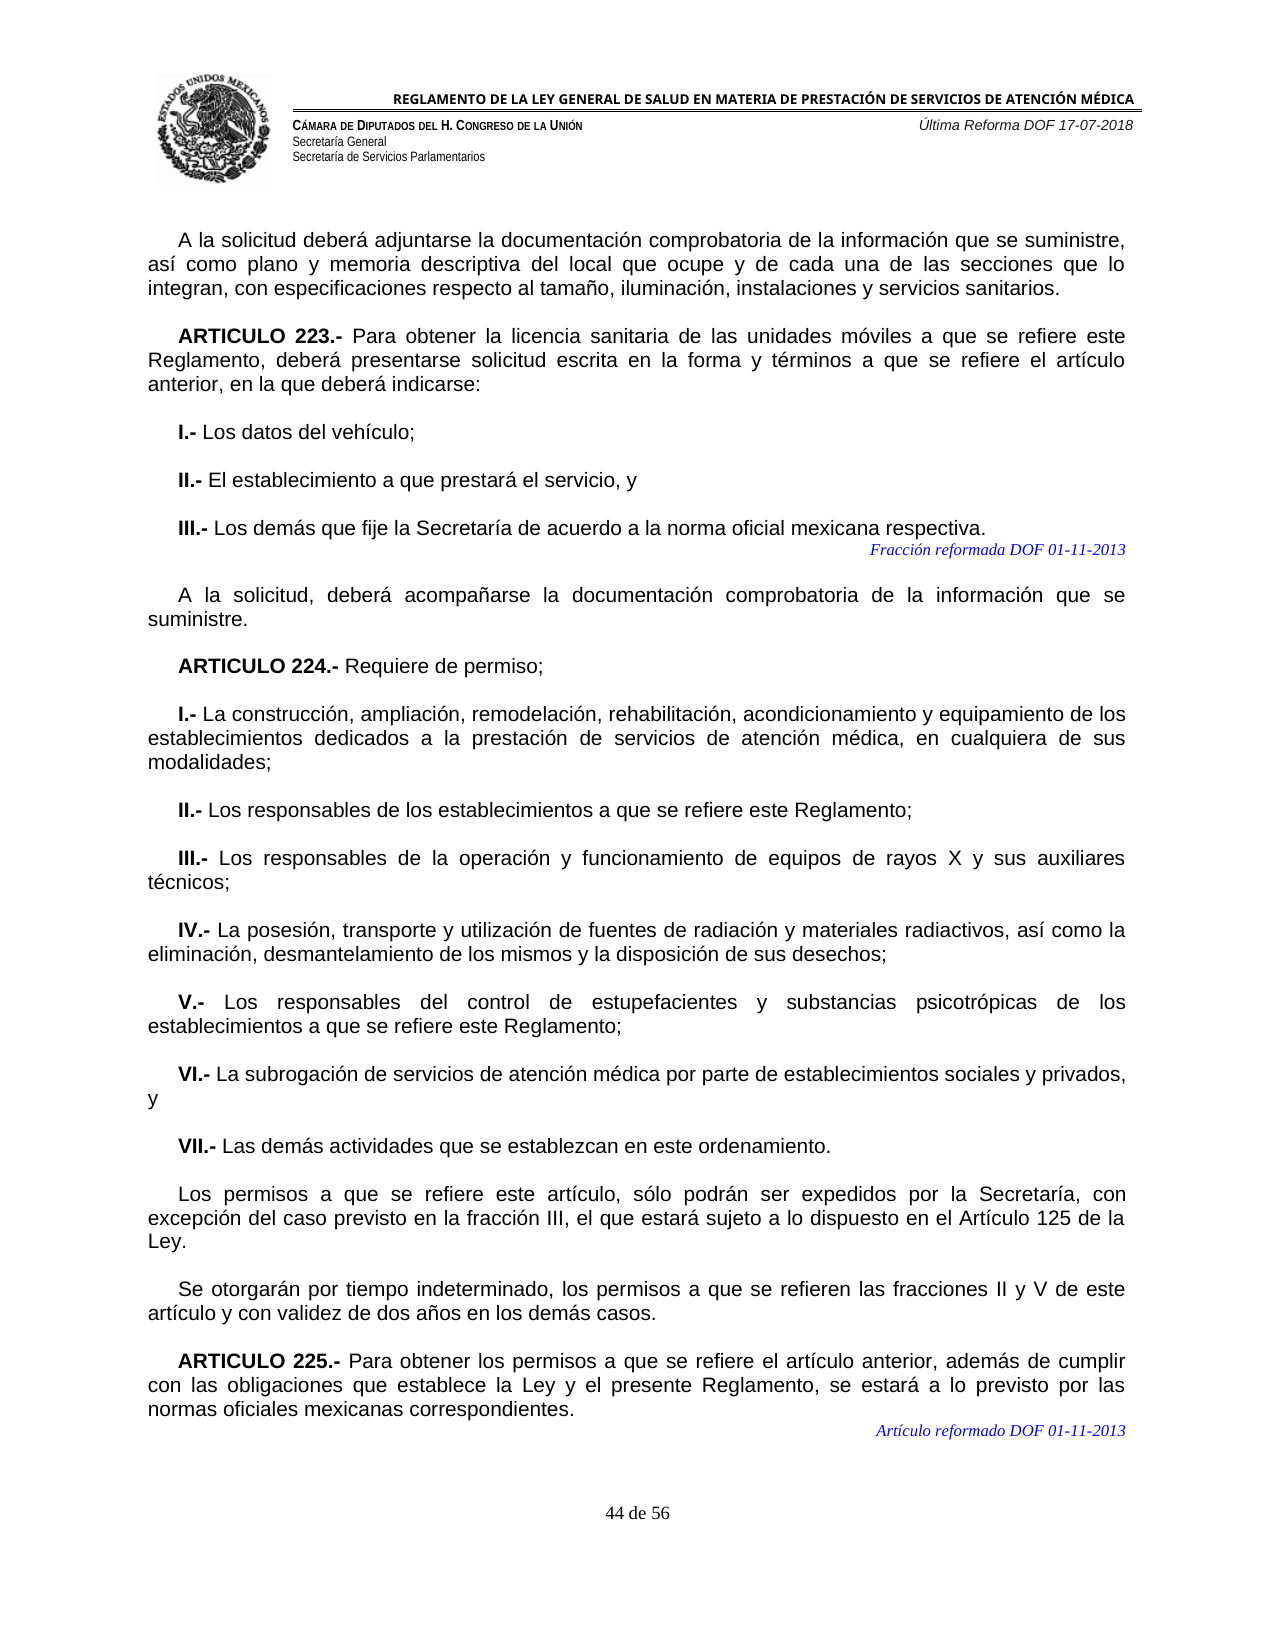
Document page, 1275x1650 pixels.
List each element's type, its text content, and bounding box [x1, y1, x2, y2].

text II.- Los responsables de los establecimientos a que se refiere este Reglamento; [148, 798, 1127, 822]
text III.- Los demás que fije la Secretaría de acuerdo a la norma oficial mexicana respectiva. [148, 515, 1127, 539]
text A la solicitud, deberá acompañarse la documentación comprobatoria de la información que se suministre. [148, 582, 1127, 630]
text I.- La construcción, ampliación, remodelación, rehabilitación, acondicionamiento y equipamiento de los establecimientos dedicados a la prestación de servicios de atención médica, en cualquiera de sus modalidades; [148, 702, 1127, 774]
text ARTICULO 223.- Para obtener la licencia sanitaria de las unidades móviles a que se refiere este Reglamento, deberá presentarse solicitud escrita en la forma y términos a que se refiere el artículo anterior, en la que deberá indicarse: [148, 324, 1127, 396]
text VI.- La subrogación de servicios de atención médica por parte de establecimientos sociales y privados, y [148, 1062, 1127, 1109]
text Se otorgarán por tiempo indeterminado, los permisos a que se refieren las fracciones II y V de este artículo y con validez de dos años en los demás casos. [148, 1277, 1127, 1325]
text A la solicitud deberá adjuntarse la documentación comprobatoria de la información que se suministre, así como plano y memoria descriptiva del local que ocupe y de cada una de las secciones que lo integran, con especificaciones respecto al tamaño, iluminación, instalaciones y servicios sanitarios. [148, 228, 1127, 300]
text VII.- Las demás actividades que se establezcan en este ordenamiento. [148, 1133, 1127, 1157]
text Los permisos a que se refiere este artículo, sólo podrán ser expedidos por la Secretaría, con excepción del caso previsto en la fracción III, el que estará sujeto a lo dispuesto en el Artículo 125 de la Ley. [148, 1181, 1127, 1253]
text Artículo reformado DOF 01-11-2013 [148, 1421, 1127, 1440]
text ARTICULO 224.- Requiere de permiso; [148, 654, 1127, 678]
text ARTICULO 225.- Para obtener los permisos a que se refiere el artículo anterior, además de cumplir con las obligaciones que establece la Ley y el presente Reglamento, se estará a lo previsto por las normas oficiales mexicanas correspondientes. [148, 1349, 1127, 1421]
text V.- Los responsables del control de estupefacientes y substancias psicotrópicas de los establecimientos a que se refiere este Reglamento; [148, 990, 1127, 1038]
text Fracción reformada DOF 01-11-2013 [148, 539, 1127, 558]
text II.- El establecimiento a que prestará el servicio, y [148, 467, 1127, 491]
text III.- Los responsables de la operación y funcionamiento de equipos de rayos X y sus auxiliares técnicos; [148, 846, 1127, 894]
text I.- Los datos del vehículo; [148, 419, 1127, 443]
text IV.- La posesión, transporte y utilización de fuentes de radiación y materiales radiactivos, así como la eliminación, desmantelamiento de los mismos y la disposición de sus desechos; [148, 918, 1127, 966]
